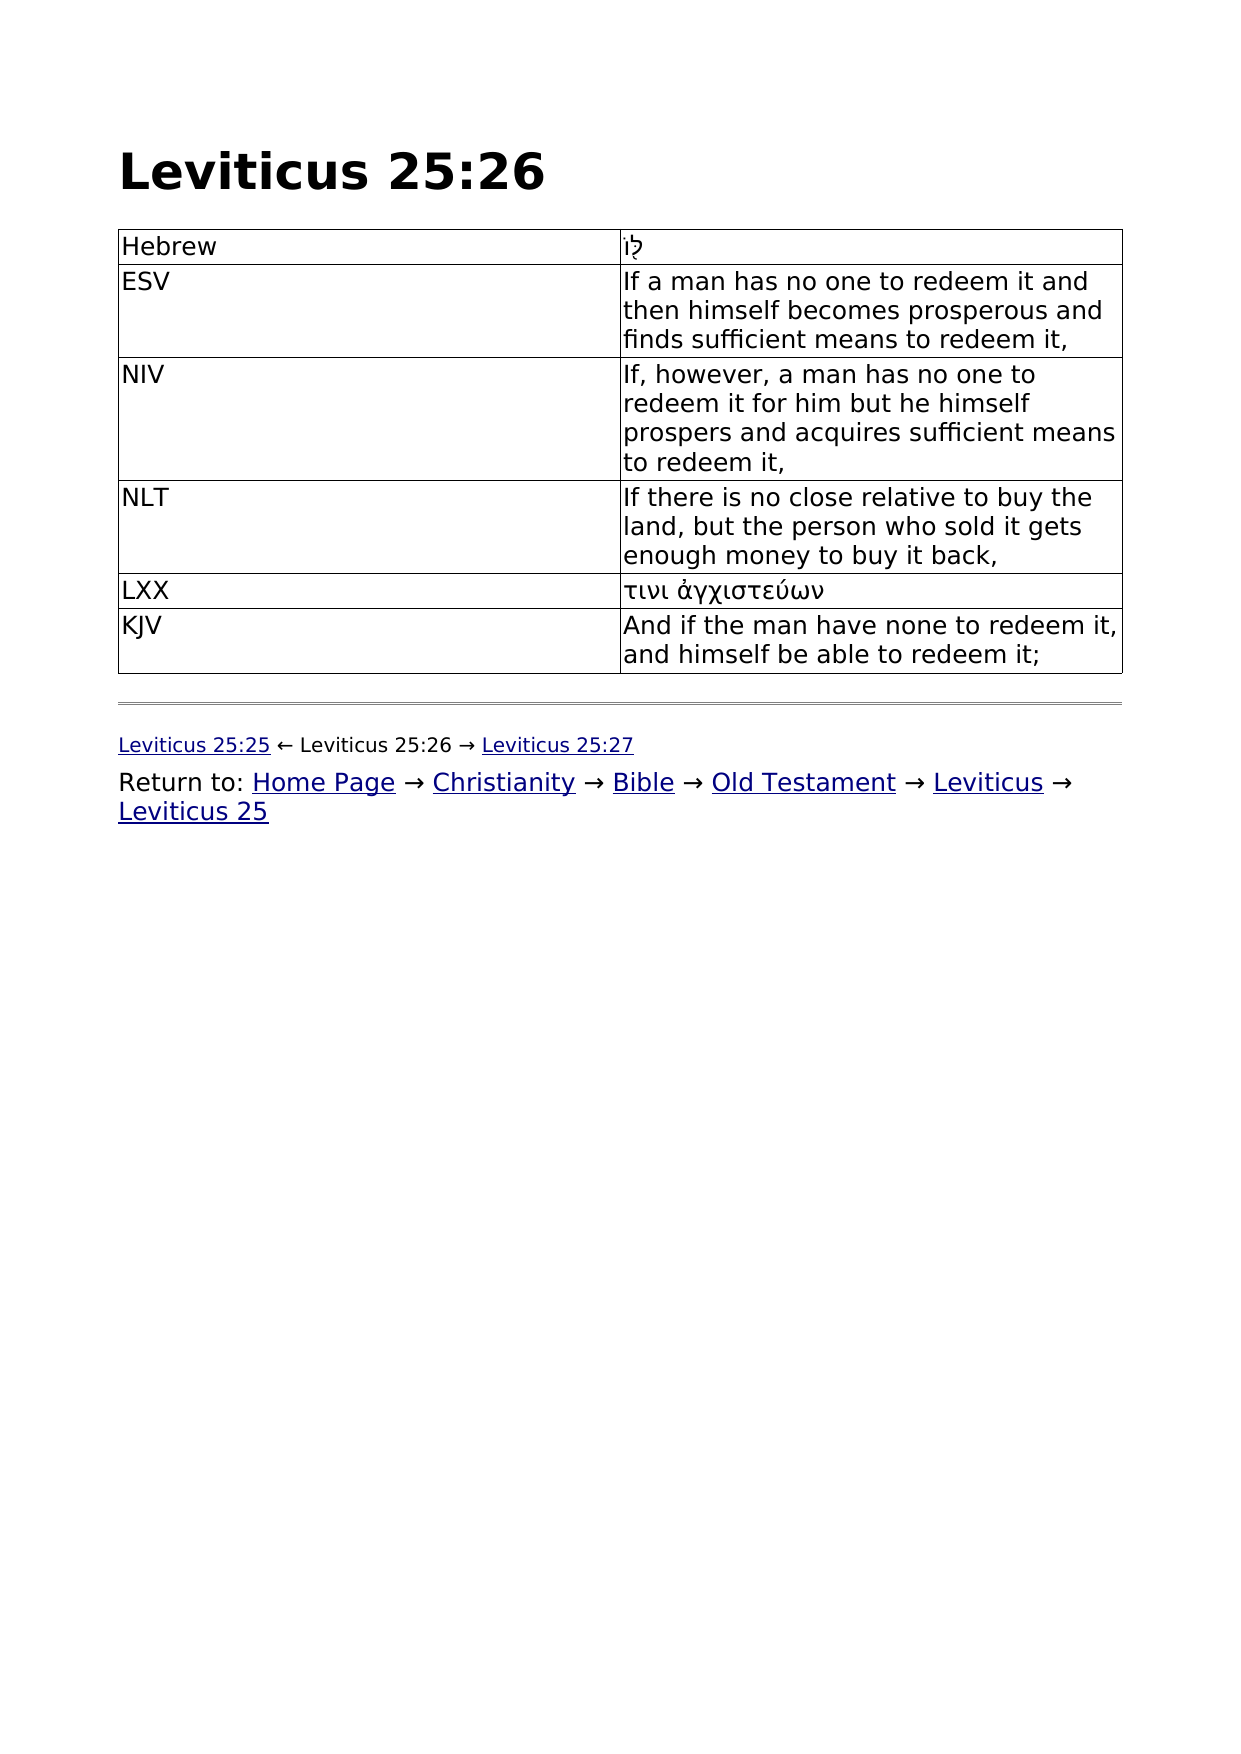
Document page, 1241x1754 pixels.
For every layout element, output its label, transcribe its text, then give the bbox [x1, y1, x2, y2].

table_cell KJV [119, 609, 620, 673]
table_cell If, however, a man has no one to redeem it for him but he himself prospers and acquires sufficient means to redeem it, [621, 358, 1122, 480]
table_cell NIV [119, 358, 620, 480]
table_cell And if the man have none to redeem it, and himself be able to redeem it; [621, 609, 1122, 673]
table_header Hebrew [119, 230, 620, 264]
text Leviticus 25:25 ← Leviticus 25:26 → Leviticus 25:27 [118, 734, 1122, 768]
table_header לּ֖וֹ [621, 230, 1122, 264]
table_cell τινι ἀγχιστεύων [621, 574, 1122, 608]
text Return to: Home Page → Christianity → Bible → Old Testament → Leviticus → Leviticus 25 [118, 768, 1122, 826]
table_cell ESV [119, 265, 620, 357]
table_cell LXX [119, 574, 620, 608]
subtitle Leviticus 25:26 [118, 143, 1122, 201]
table_cell NLT [119, 481, 620, 573]
table_cell If there is no close relative to buy the land, but the person who sold it gets enough money to buy it back, [621, 481, 1122, 573]
table_cell If a man has no one to redeem it and then himself becomes prosperous and finds sufficient means to redeem it, [621, 265, 1122, 357]
